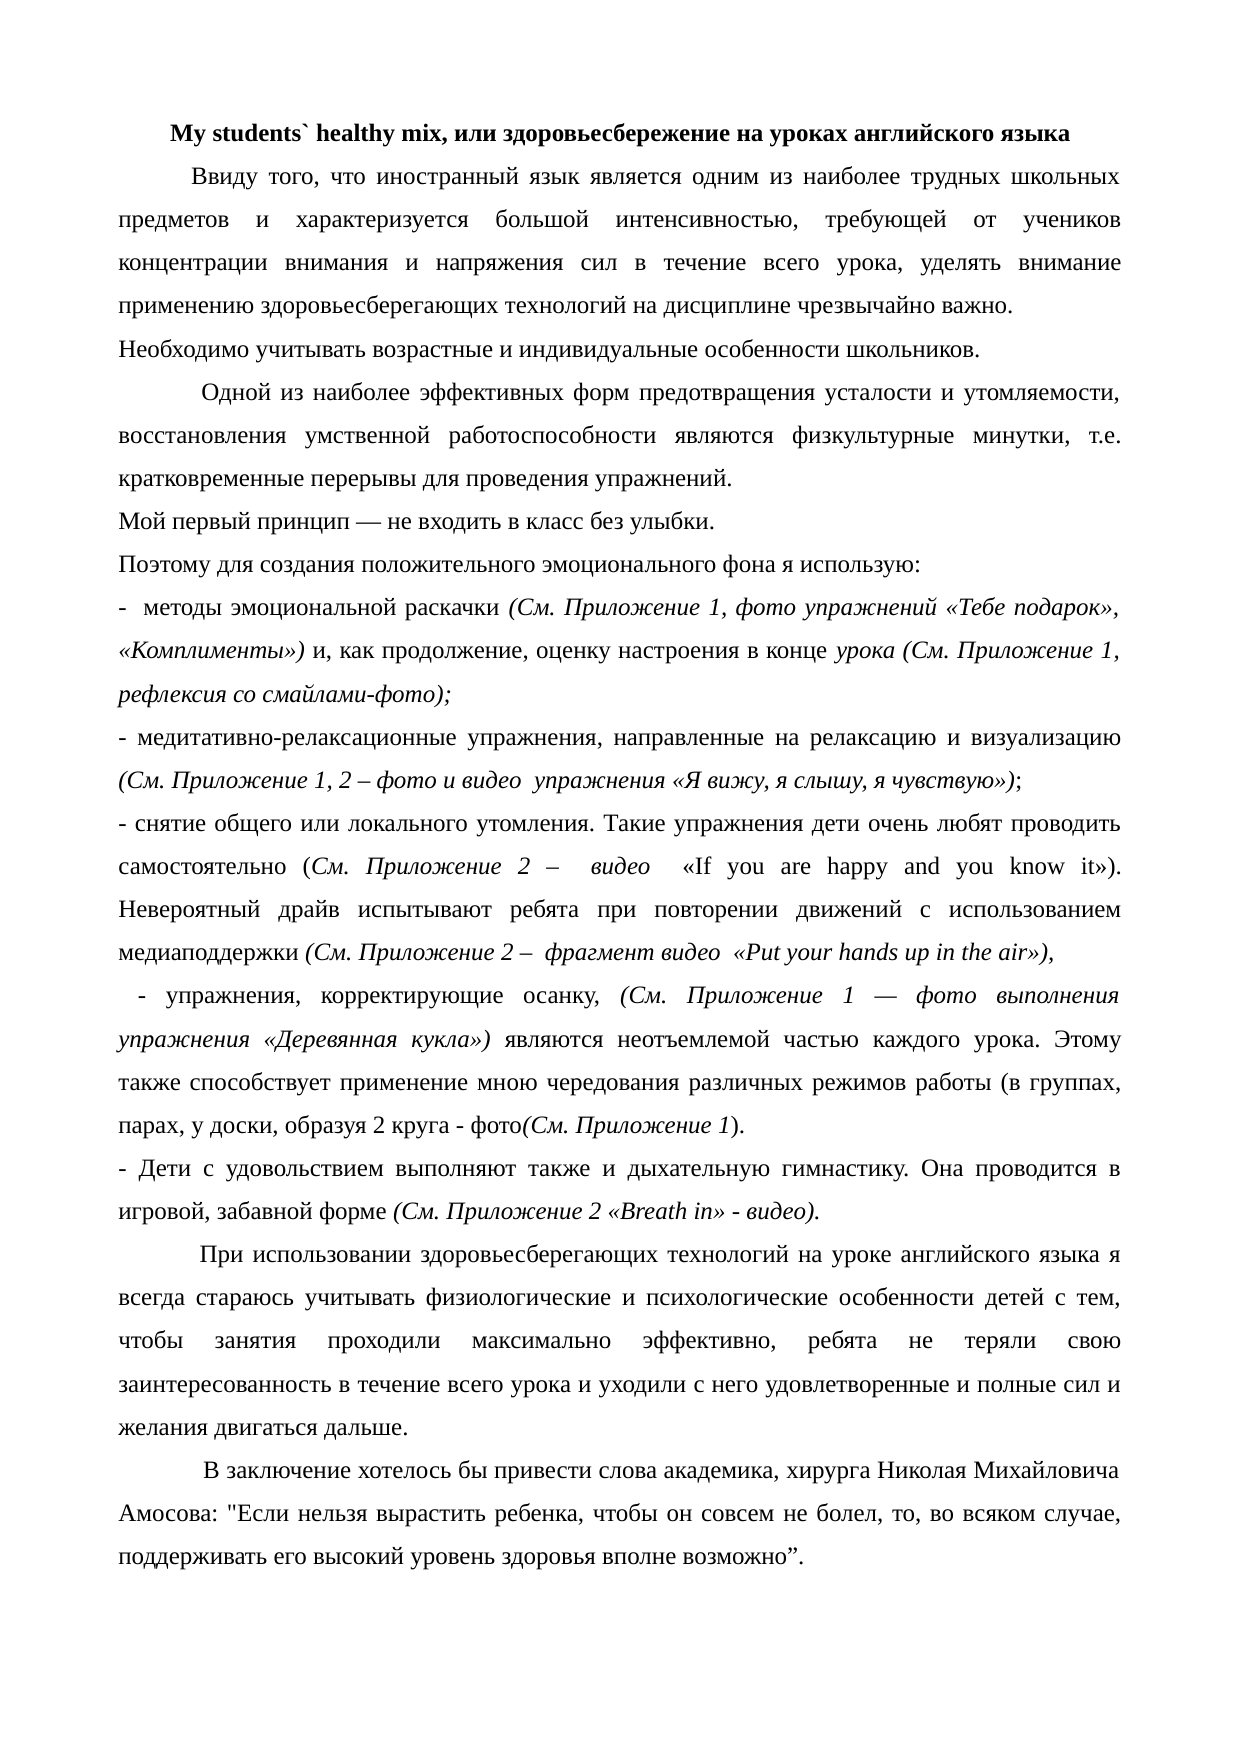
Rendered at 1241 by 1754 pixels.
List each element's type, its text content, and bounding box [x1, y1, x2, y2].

text В заключение хотелось бы привести слова академика, хирурга Николая Михайловича Амосова: "Если нельзя вырастить ребенка, чтобы он совсем не болел, то, во всяком случае, поддерживать его высокий уровень здоровья вполне возможно”. [118, 1455, 1122, 1570]
text Поэтому для создания положительного эмоционального фона я использую: [118, 549, 1122, 578]
text - медитативно-релаксационные упражнения, направленные на релаксацию и визуализацию (См. Приложение 1, 2 – фото и видео упражнения «Я вижу, я слышу, я чувствую»); [118, 722, 1122, 794]
text - снятие общего или локального утомления. Такие упражнения дети очень любят проводить самостоятельно (См. Приложение 2 – видео «If you are happy and you know it»). Невероятный драйв испытывают ребята при повторении движений с использованием медиаподдержки (См. Приложение 2 – фрагмент видео «Put your hands up in the air»), [118, 808, 1122, 966]
text - методы эмоциональной раскачки (См. Приложение 1, фото упражнений «Тебе подарок», «Комплименты») и, как продолжение, оценку настроения в конце урока (См. Приложение 1, рефлексия со смайлами-фото); [118, 592, 1122, 707]
text Мой первый принцип — не входить в класс без улыбки. [118, 506, 1122, 535]
text Необходимо учитывать возрастные и индивидуальные особенности школьников. [118, 334, 1122, 362]
text Ввиду того, что иностранный язык является одним из наиболее трудных школьных предметов и характеризуется большой интенсивностью, требующей от учеников концентрации внимания и напряжения сил в течение всего урока, уделять внимание применению здоровьесберегающих технологий на дисциплине чрезвычайно важно. [118, 161, 1122, 319]
text - упражнения, корректирующие осанку, (См. Приложение 1 — фото выполнения упражнения «Деревянная кукла») являются неотъемлемой частью каждого урока. Этому также способствует применение мною чередования различных режимов работы (в группах, парах, у доски, образуя 2 круга - фото(См. Приложение 1). [118, 981, 1122, 1139]
text - Дети с удовольствием выполняют также и дыхательную гимнастику. Она проводится в игровой, забавной форме (См. Приложение 2 «Breath in» - видео). [118, 1153, 1122, 1225]
text Одной из наиболее эффективных форм предотвращения усталости и утомляемости, восстановления умственной работоспособности являются физкультурные минутки, т.е. кратковременные перерывы для проведения упражнений. [118, 377, 1122, 492]
text При использовании здоровьесберегающих технологий на уроке английского языка я всегда стараюсь учитывать физиологические и психологические особенности детей с тем, чтобы занятия проходили максимально эффективно, ребята не теряли свою заинтересованность в течение всего урока и уходили с него удовлетворенные и полные сил и желания двигаться дальше. [118, 1239, 1122, 1441]
text My students` healthy mix, или здоровьесбережение на уроках английского языка [118, 118, 1122, 147]
